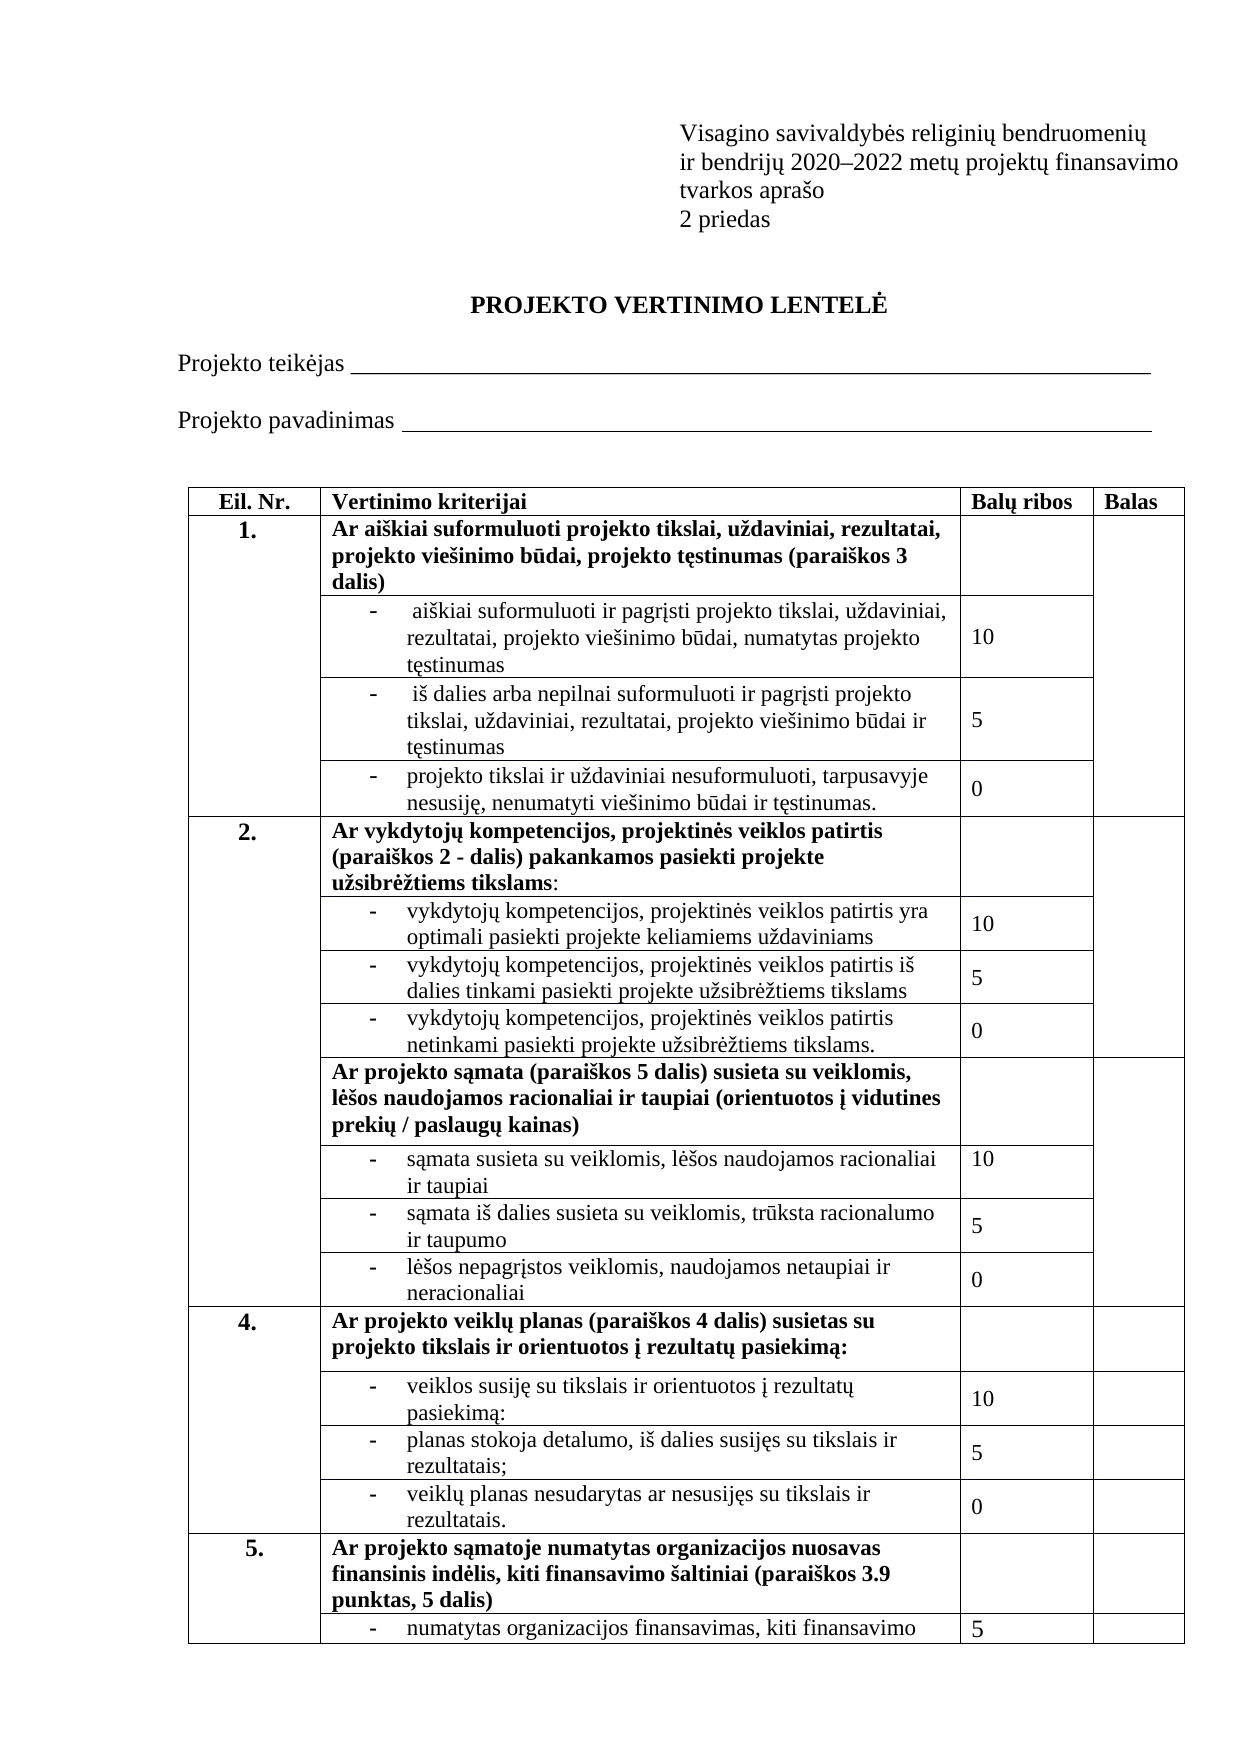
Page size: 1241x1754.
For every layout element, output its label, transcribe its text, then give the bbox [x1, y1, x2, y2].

table_header Balų ribos [961, 488, 1093, 514]
table_cell - aiškiai suformuluoti ir pagrįsti projekto tikslai, uždaviniai, rezultatai, projekto viešinimo būdai, numatytas projekto tęstinumas [321, 596, 960, 677]
table_cell - planas stokoja detalumo, iš dalies susijęs su tikslais ir rezultatais; [321, 1426, 960, 1479]
table_cell 10 [961, 596, 1093, 677]
table_cell - numatytas organizacijos finansavimas, kiti finansavimo [321, 1614, 960, 1642]
text Projekto pavadinimas [177, 406, 1181, 434]
table_cell - lėšos nepagrįstos veiklomis, naudojamos netaupiai ir neracionaliai [321, 1253, 960, 1306]
table_cell 2. [189, 817, 320, 1306]
table_cell [961, 516, 1093, 594]
text ir bendrijų 2020–2022 metų projektų finansavimo [177, 147, 1181, 176]
table_cell 5 [961, 1199, 1093, 1252]
table_cell Ar vykdytojų kompetencijos, projektinės veiklos patirtis (paraiškos 2 - dalis) pakankamos pasiekti projekte užsibrėžtiems tikslams: [321, 817, 960, 896]
table_cell 0 [961, 1480, 1093, 1532]
table_cell 5. [189, 1534, 320, 1642]
table_cell 0 [961, 1004, 1093, 1057]
table_cell - veiklų planas nesudarytas ar nesusijęs su tikslais ir rezultatais. [321, 1480, 960, 1532]
table_cell 10 [961, 1372, 1093, 1425]
table_cell Ar projekto veiklų planas (paraiškos 4 dalis) susietas su projekto tikslais ir orientuotos į rezultatų pasiekimą: [321, 1307, 960, 1371]
table_header Eil. Nr. [189, 488, 320, 514]
table_cell Ar aiškiai suformuluoti projekto tikslai, uždaviniai, rezultatai, projekto viešinimo būdai, projekto tęstinumas (paraiškos 3 dalis) [321, 516, 960, 594]
table_cell - veiklos susiję su tikslais ir orientuotos į rezultatų pasiekimą: [321, 1372, 960, 1425]
table_cell 5 [961, 1614, 1093, 1642]
table_cell [961, 1058, 1093, 1144]
text 2 priedas [177, 204, 1181, 233]
text Projekto teikėjas ________________________________________________________________ [177, 348, 1181, 377]
table_cell [1094, 1307, 1184, 1371]
table_cell Ar projekto sąmatoje numatytas organizacijos nuosavas finansinis indėlis, kiti finansavimo šaltiniai (paraiškos 3.9 punktas, 5 dalis) [321, 1534, 960, 1613]
text tvarkos aprašo [177, 176, 1181, 204]
table_cell Ar projekto sąmata (paraiškos 5 dalis) susieta su veiklomis, lėšos naudojamos racionaliai ir taupiai (orientuotos į vidutines prekių / paslaugų kainas) [321, 1058, 960, 1144]
table_cell 5 [961, 678, 1093, 759]
text PROJEKTO VERTINIMO LENTELĖ [177, 291, 1181, 319]
table_cell [1094, 1480, 1184, 1532]
table_cell 10 [961, 897, 1093, 949]
table_header Balas [1094, 488, 1184, 514]
table_header Vertinimo kriterijai [321, 488, 960, 514]
table_cell - vykdytojų kompetencijos, projektinės veiklos patirtis yra optimali pasiekti projekte keliamiems uždaviniams [321, 897, 960, 949]
table_cell 0 [961, 1253, 1093, 1306]
table_cell - sąmata iš dalies susieta su veiklomis, trūksta racionalumo ir taupumo [321, 1199, 960, 1252]
table_cell 5 [961, 1426, 1093, 1479]
table_cell [961, 1534, 1093, 1613]
table_cell 4. [189, 1307, 320, 1532]
table_cell 10 [961, 1146, 1093, 1198]
table_cell 1. [189, 516, 320, 816]
table_cell 0 [961, 761, 1093, 816]
table_cell [1094, 516, 1184, 816]
table_cell [961, 817, 1093, 896]
table_cell 5 [961, 951, 1093, 1003]
table_cell [1094, 1058, 1184, 1306]
table_cell [1094, 817, 1184, 1057]
table_cell - sąmata susieta su veiklomis, lėšos naudojamos racionaliai ir taupiai [321, 1146, 960, 1198]
table_cell [1094, 1426, 1184, 1479]
table_cell [1094, 1614, 1184, 1642]
text Visagino savivaldybės religinių bendruomenių [177, 118, 1181, 147]
table_cell [1094, 1534, 1184, 1613]
table_cell - iš dalies arba nepilnai suformuluoti ir pagrįsti projekto tikslai, uždaviniai, rezultatai, projekto viešinimo būdai ir tęstinumas [321, 678, 960, 759]
table_cell [1094, 1372, 1184, 1425]
table_cell [961, 1307, 1093, 1371]
table_cell - projekto tikslai ir uždaviniai nesuformuluoti, tarpusavyje nesusiję, nenumatyti viešinimo būdai ir tęstinumas. [321, 761, 960, 816]
table_cell - vykdytojų kompetencijos, projektinės veiklos patirtis netinkami pasiekti projekte užsibrėžtiems tikslams. [321, 1004, 960, 1057]
table_cell - vykdytojų kompetencijos, projektinės veiklos patirtis iš dalies tinkami pasiekti projekte užsibrėžtiems tikslams [321, 951, 960, 1003]
